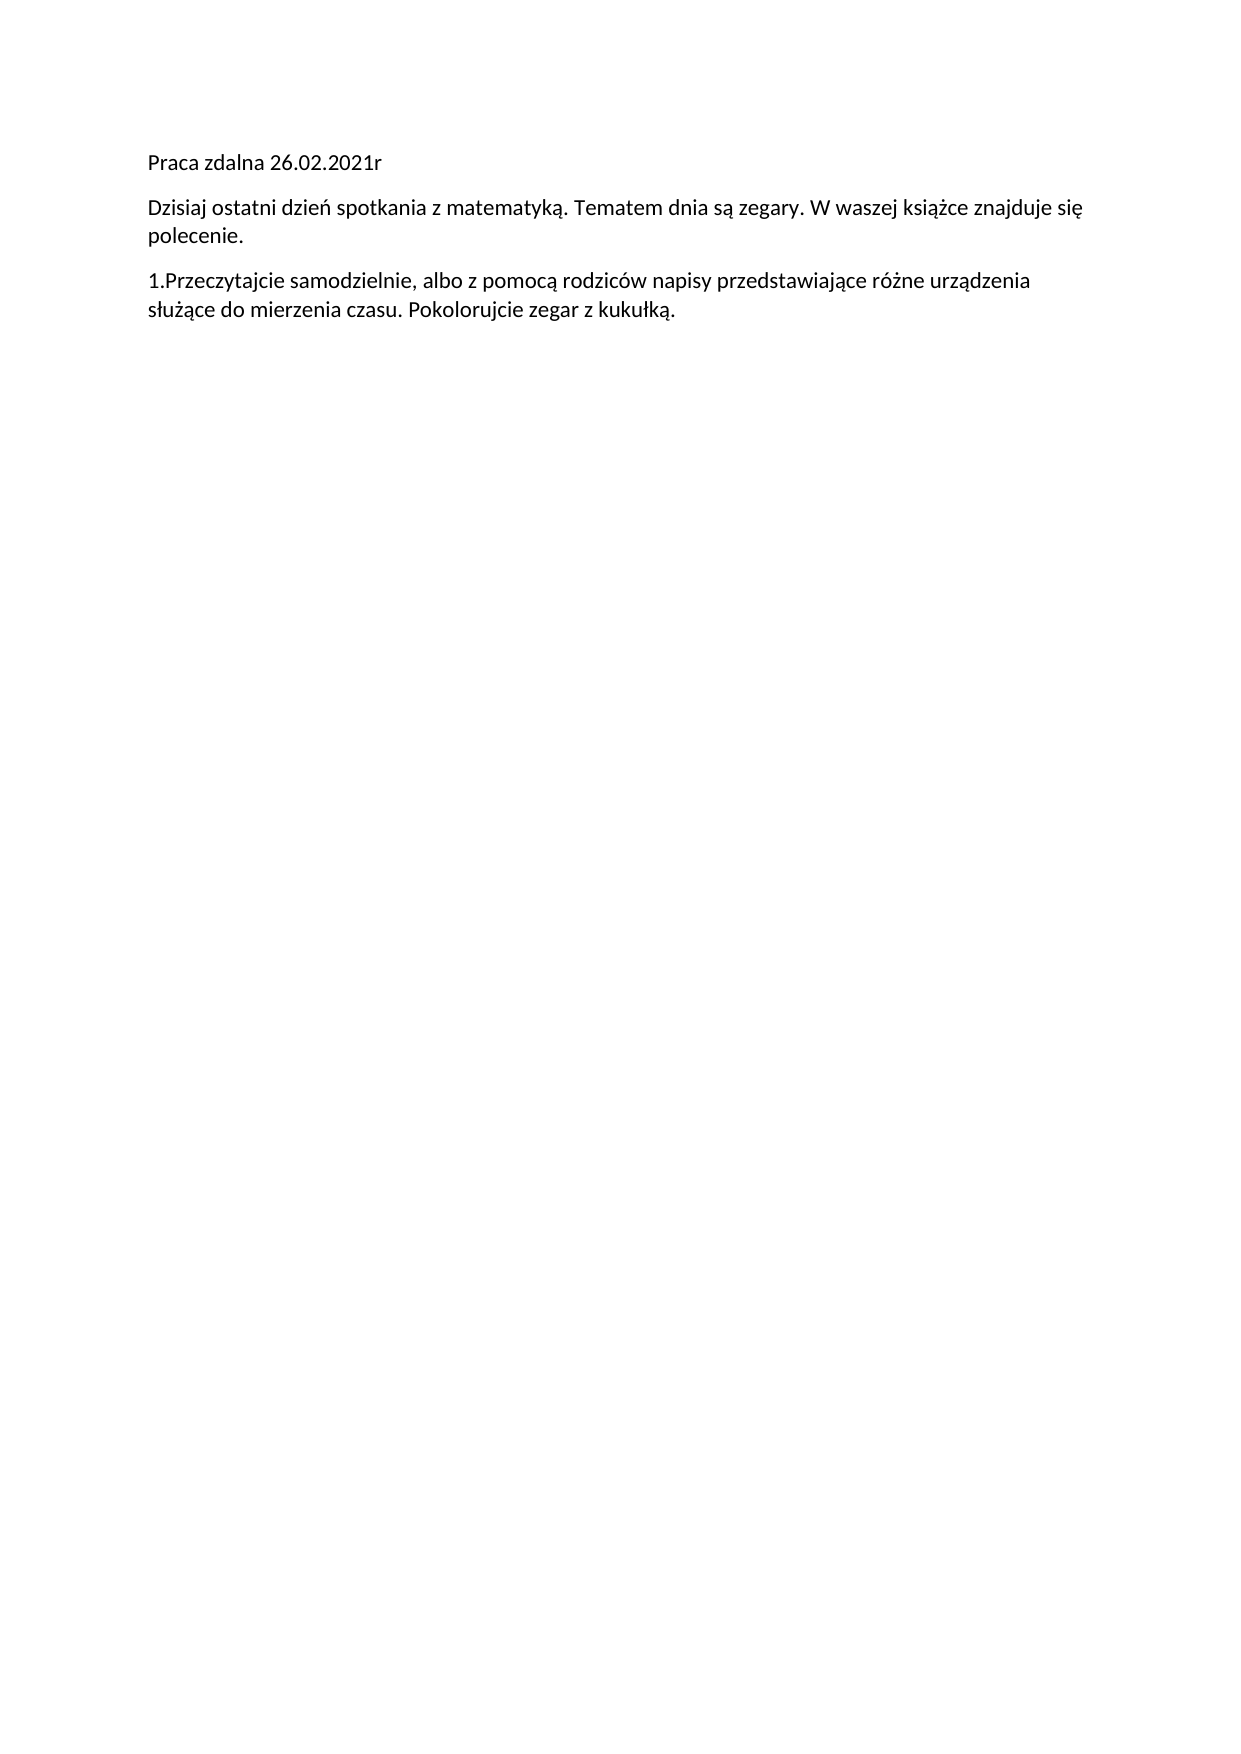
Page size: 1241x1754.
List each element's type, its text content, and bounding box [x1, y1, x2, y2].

text Dzisiaj ostatni dzień spotkania z matematyką. Tematem dnia są zegary. W waszej książce znajduje się polecenie. [148, 193, 1093, 249]
text 1.Przeczytajcie samodzielnie, albo z pomocą rodziców napisy przedstawiające różne urządzenia służące do mierzenia czasu. Pokolorujcie zegar z kukułką. [148, 267, 1093, 323]
text Praca zdalna 26.02.2021r [148, 148, 1093, 176]
